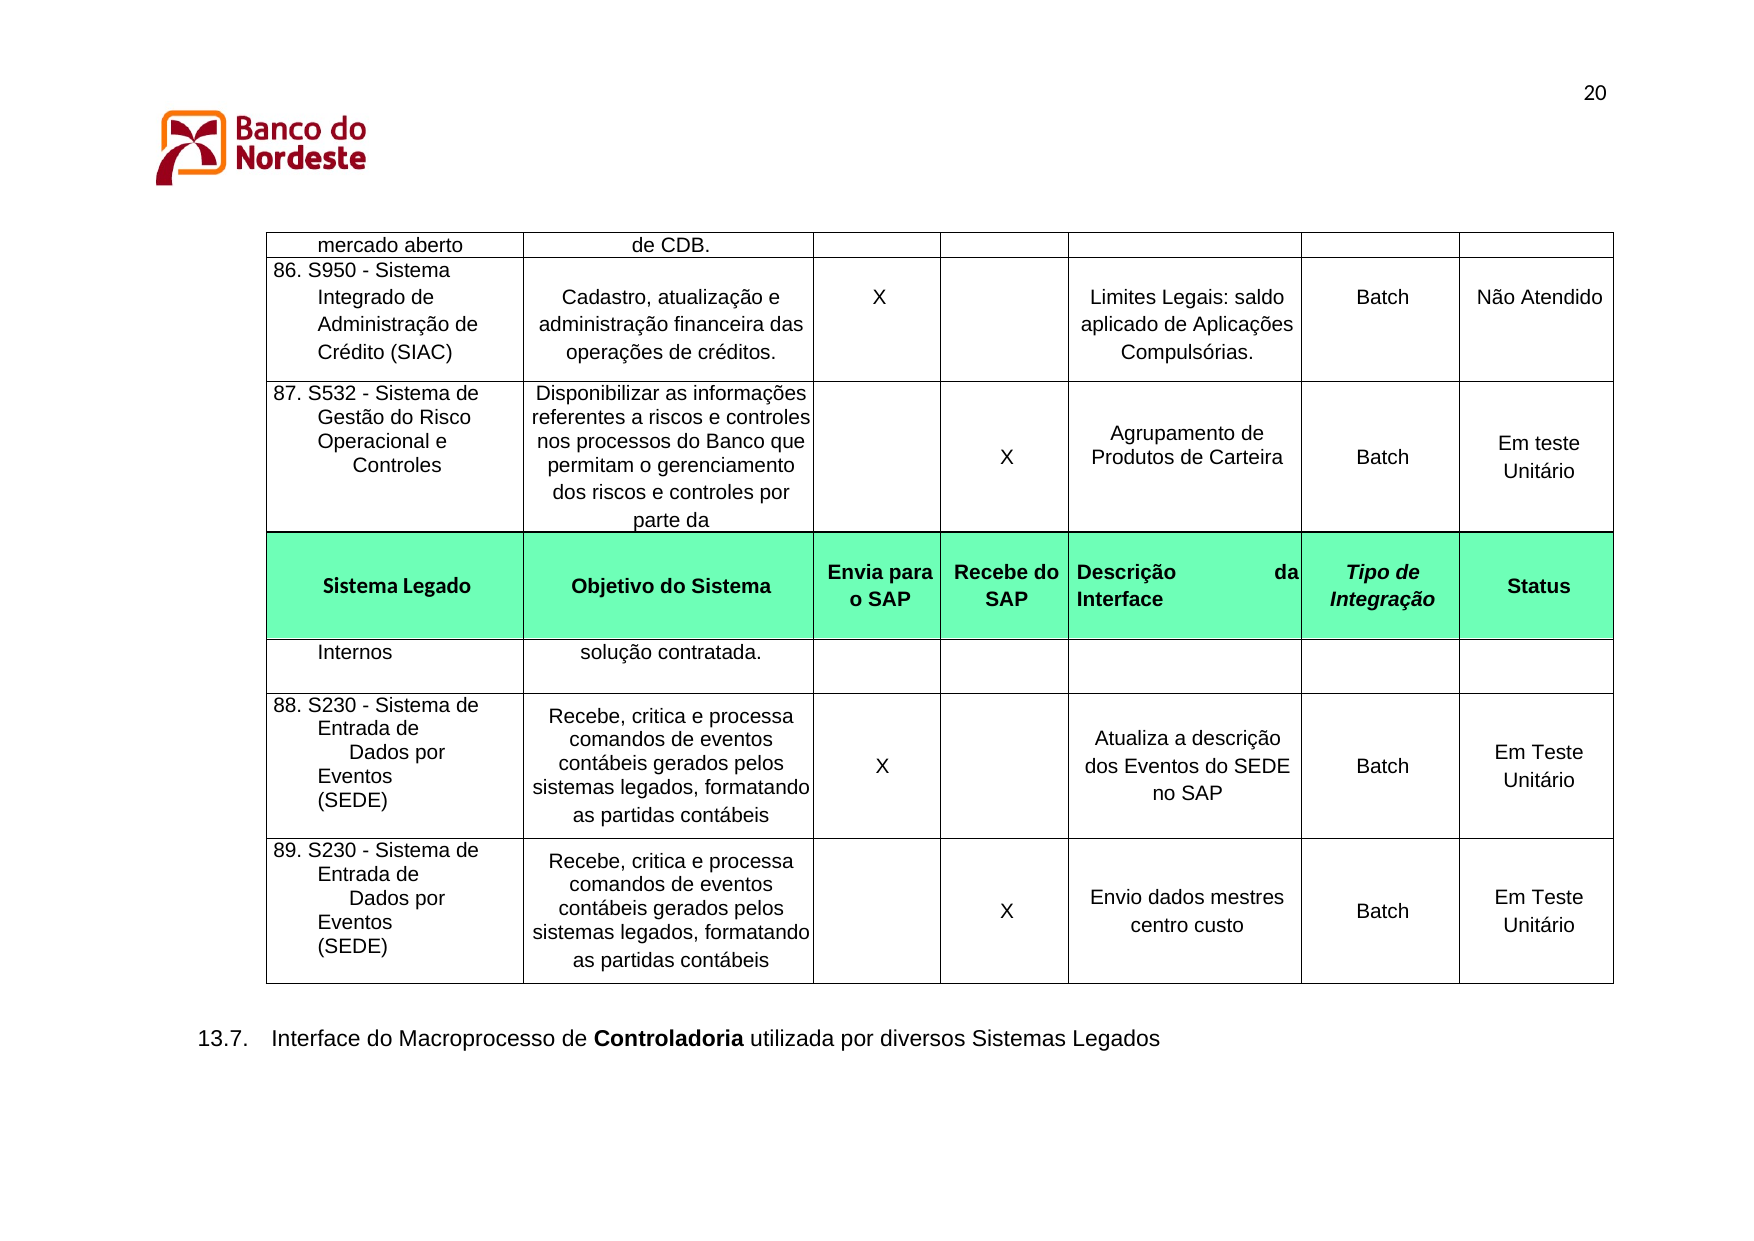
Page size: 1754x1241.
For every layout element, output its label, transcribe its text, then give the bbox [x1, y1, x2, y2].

table_cell Cadastro, atualização e administração financeira das operações de créditos. [524, 285, 813, 381]
table_cell Não Atendido [1460, 285, 1613, 381]
table_cell Limites Legais: saldo aplicado de Aplicações Compulsórias. [1069, 285, 1301, 381]
table_cell Batch [1302, 382, 1459, 531]
table_cell [814, 233, 940, 257]
table_cell [814, 839, 940, 982]
table_cell Disponibilizar as informações referentes a riscos e controles nos processos do Banco que permitam o gerenciamento dos riscos e controles por parte da [524, 382, 813, 531]
table_cell X [814, 694, 940, 838]
table_cell [814, 382, 940, 531]
table_cell de CDB. [524, 233, 813, 257]
table_cell [814, 258, 940, 285]
table_cell Envia para o SAP [814, 533, 940, 638]
table_cell mercado aberto [267, 233, 523, 257]
table_cell Sistema Legado [267, 533, 523, 638]
table_cell [1302, 640, 1459, 693]
table_cell [1069, 258, 1301, 285]
table_cell 88. S230 - Sistema de Entrada de Dados por Eventos (SEDE) [267, 694, 523, 838]
table_cell [1460, 233, 1613, 257]
table_cell [941, 694, 1068, 838]
table_cell Em Teste Unitário [1460, 839, 1613, 982]
table_cell Em Teste Unitário [1460, 694, 1613, 838]
table_cell Agrupamento de Produtos de Carteira [1069, 382, 1301, 531]
table_cell Batch [1302, 839, 1459, 982]
table_cell Atualiza a descrição dos Eventos do SEDE no SAP [1069, 694, 1301, 838]
table_cell Status [1460, 533, 1613, 638]
table_cell Recebe, critica e processa comandos de eventos contábeis gerados pelos sistemas legados, formatando as partidas contábeis [524, 839, 813, 982]
list Interface do Macroprocesso de Controladoria utilizada por diversos Sistemas Legados [197, 1025, 1606, 1052]
table_cell [814, 640, 940, 693]
table_cell X [814, 285, 940, 381]
table_cell Internos [267, 640, 523, 693]
table_cell X [941, 839, 1068, 982]
table_cell X [941, 382, 1068, 531]
table_cell [1069, 233, 1301, 257]
table_cell [524, 258, 813, 285]
table_cell 87. S532 - Sistema de Gestão do Risco Operacional e Controles [267, 382, 523, 531]
table_cell Recebe, critica e processa comandos de eventos contábeis gerados pelos sistemas legados, formatando as partidas contábeis [524, 694, 813, 838]
table_cell [1460, 258, 1613, 285]
table_cell [1069, 640, 1301, 693]
table_cell 86. S950 - Sistema [267, 258, 523, 285]
table_cell Recebe do SAP [941, 533, 1068, 638]
table_cell Tipo de Integração [1302, 533, 1459, 638]
table_cell Integrado de Administração de Crédito (SIAC) [267, 285, 523, 381]
table_cell [941, 258, 1068, 285]
table_cell Batch [1302, 694, 1459, 838]
table_cell [1460, 640, 1613, 693]
table_cell [941, 640, 1068, 693]
table_cell 89. S230 - Sistema de Entrada de Dados por Eventos (SEDE) [267, 839, 523, 982]
table_cell solução contratada. [524, 640, 813, 693]
table_cell Envio dados mestres centro custo [1069, 839, 1301, 982]
table_cell [941, 233, 1068, 257]
table_cell [941, 285, 1068, 381]
table_cell [1302, 233, 1459, 257]
table_cell Batch [1302, 285, 1459, 381]
table_cell [1302, 258, 1459, 285]
picture [147, 101, 372, 192]
table_cell Objetivo do Sistema [524, 533, 813, 638]
table_cell Em teste Unitário [1460, 382, 1613, 531]
table_cell Descrição da Interface [1069, 533, 1301, 638]
